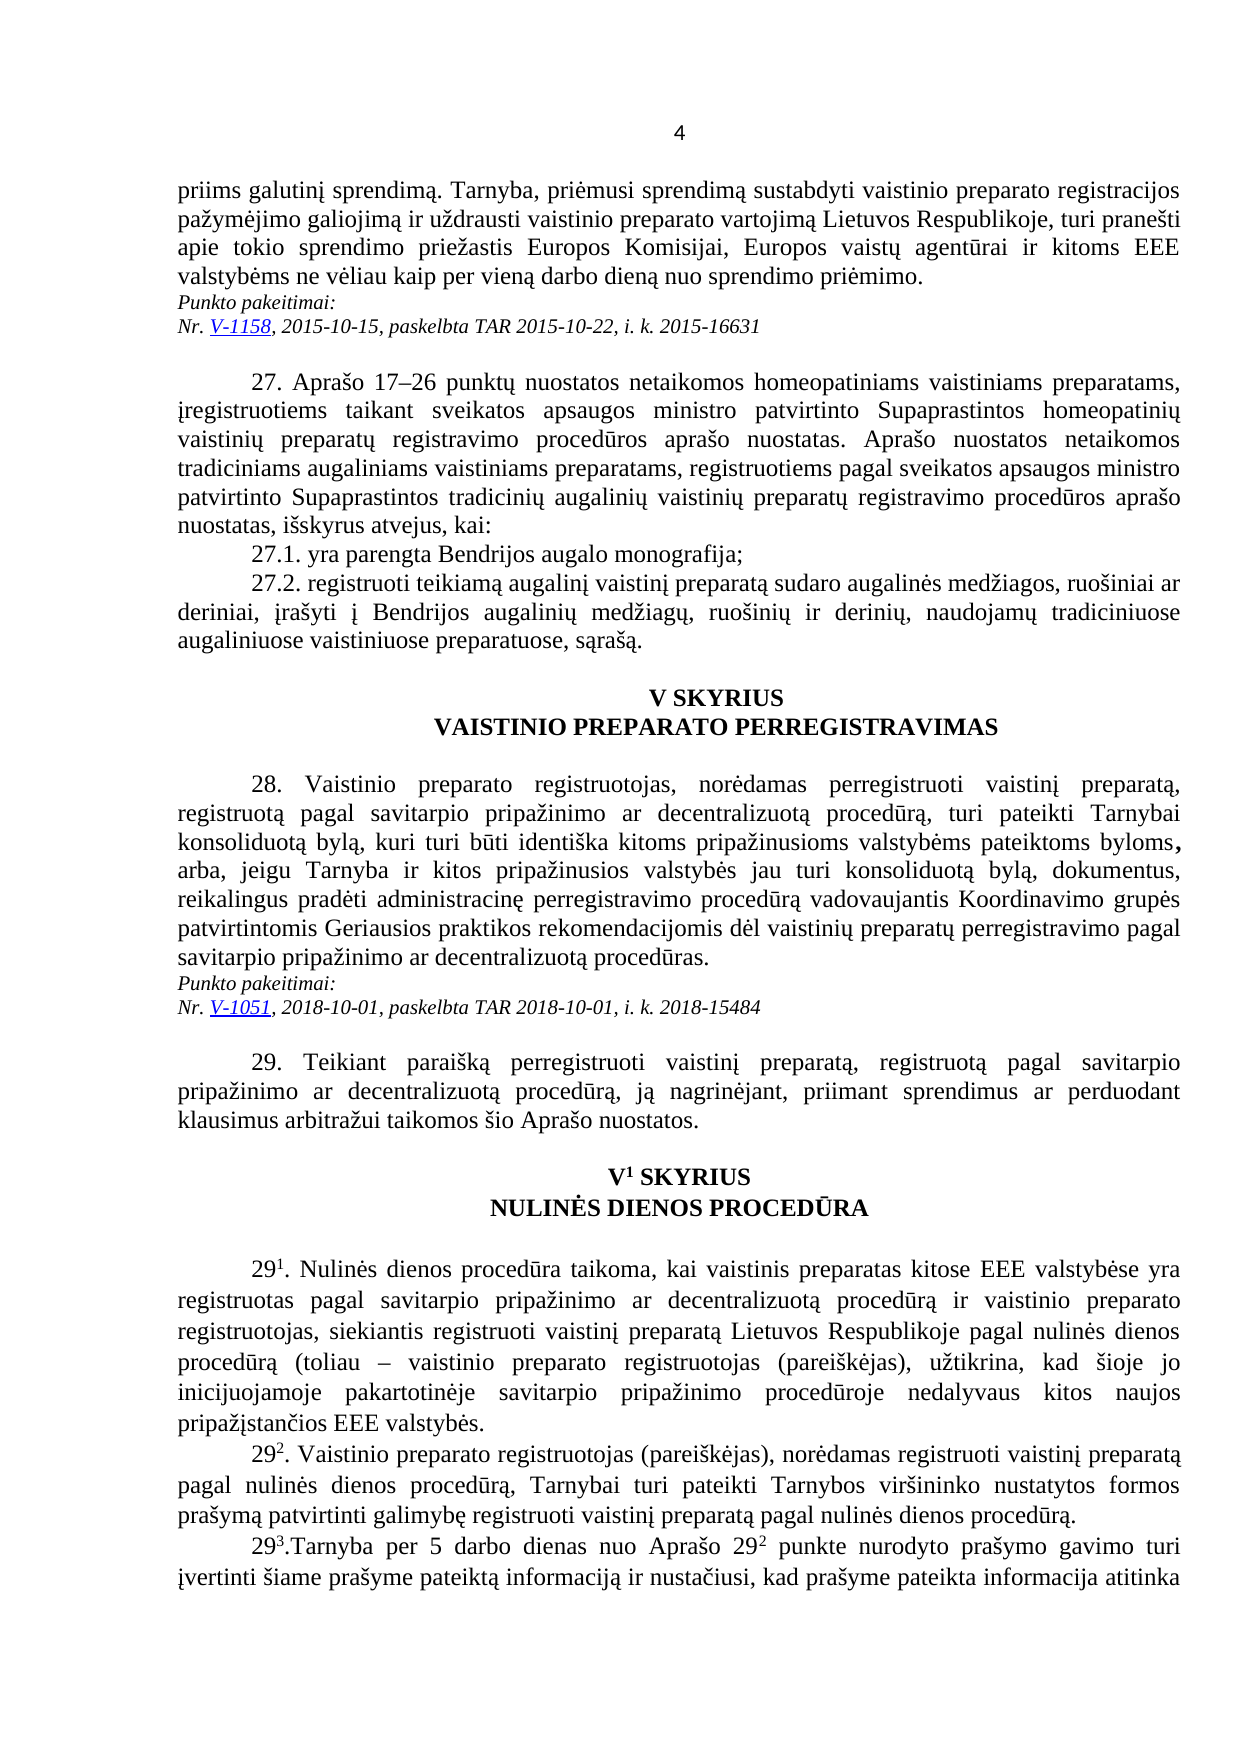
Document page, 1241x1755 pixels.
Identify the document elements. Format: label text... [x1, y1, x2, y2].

text V1 SKYRIUS [177, 1162, 1181, 1191]
text V SKYRIUS [177, 683, 1181, 712]
text priims galutinį sprendimą. Tarnyba, priėmusi sprendimą sustabdyti vaistinio preparato registracijos pažymėjimo galiojimą ir uždrausti vaistinio preparato vartojimą Lietuvos Respublikoje, turi pranešti apie tokio sprendimo priežastis Europos Komisijai, Europos vaistų agentūrai ir kitoms EEE valstybėms ne vėliau kaip per vieną darbo dieną nuo sprendimo priėmimo. [177, 175, 1181, 290]
text 291. Nulinės dienos procedūra taikoma, kai vaistinis preparatas kitose EEE valstybėse yra registruotas pagal savitarpio pripažinimo ar decentralizuotą procedūrą ir vaistinio preparato registruotojas, siekiantis registruoti vaistinį preparatą Lietuvos Respublikoje pagal nulinės dienos procedūrą (toliau – vaistinio preparato registruotojas (pareiškėjas), užtikrina, kad šioje jo inicijuojamoje pakartotinėje savitarpio pripažinimo procedūroje nedalyvaus kitos naujos pripažįstančios EEE valstybės. [177, 1254, 1181, 1437]
text Nr. V-1158, 2015-10-15, paskelbta TAR 2015-10-22, i. k. 2015-16631 [177, 314, 1181, 338]
text NULINĖS DIENOS PROCEDŪRA [177, 1193, 1181, 1222]
text 27. Aprašo 17–26 punktų nuostatos netaikomos homeopatiniams vaistiniams preparatams, įregistruotiems taikant sveikatos apsaugos ministro patvirtinto Supaprastintos homeopatinių vaistinių preparatų registravimo procedūros aprašo nuostatas. Aprašo nuostatos netaikomos tradiciniams augaliniams vaistiniams preparatams, registruotiems pagal sveikatos apsaugos ministro patvirtinto Supaprastintos tradicinių augalinių vaistinių preparatų registravimo procedūros aprašo nuostatas, išskyrus atvejus, kai: [177, 367, 1181, 539]
text VAISTINIO PREPARATO PERREGISTRAVIMAS [177, 712, 1181, 741]
text 292. Vaistinio preparato registruotojas (pareiškėjas), norėdamas registruoti vaistinį preparatą pagal nulinės dienos procedūrą, Tarnybai turi pateikti Tarnybos viršininko nustatytos formos prašymą patvirtinti galimybę registruoti vaistinį preparatą pagal nulinės dienos procedūrą. [177, 1439, 1181, 1529]
text 293.Tarnyba per 5 darbo dienas nuo Aprašo 292 punkte nurodyto prašymo gavimo turi įvertinti šiame prašyme pateiktą informaciją ir nustačiusi, kad prašyme pateikta informacija atitinka [177, 1531, 1181, 1591]
text 27.2. registruoti teikiamą augalinį vaistinį preparatą sudaro augalinės medžiagos, ruošiniai ar deriniai, įrašyti į Bendrijos augalinių medžiagų, ruošinių ir derinių, naudojamų tradiciniuose augaliniuose vaistiniuose preparatuose, sąrašą. [177, 568, 1181, 654]
text Nr. V-1051, 2018-10-01, paskelbta TAR 2018-10-01, i. k. 2018-15484 [177, 994, 1181, 1019]
text 27.1. yra parengta Bendrijos augalo monografija; [177, 539, 1181, 568]
text 29. Teikiant paraišką perregistruoti vaistinį preparatą, registruotą pagal savitarpio pripažinimo ar decentralizuotą procedūrą, ją nagrinėjant, priimant sprendimus ar perduodant klausimus arbitražui taikomos šio Aprašo nuostatos. [177, 1047, 1181, 1134]
text 28. Vaistinio preparato registruotojas, norėdamas perregistruoti vaistinį preparatą, registruotą pagal savitarpio pripažinimo ar decentralizuotą procedūrą, turi pateikti Tarnybai konsoliduotą bylą, kuri turi būti identiška kitoms pripažinusioms valstybėms pateiktoms byloms, arba, jeigu Tarnyba ir kitos pripažinusios valstybės jau turi konsoliduotą bylą, dokumentus, reikalingus pradėti administracinę perregistravimo procedūrą vadovaujantis Koordinavimo grupės patvirtintomis Geriausios praktikos rekomendacijomis dėl vaistinių preparatų perregistravimo pagal savitarpio pripažinimo ar decentralizuotą procedūras. [177, 769, 1181, 971]
text Punkto pakeitimai: [177, 971, 1181, 994]
text Punkto pakeitimai: [177, 290, 1181, 314]
